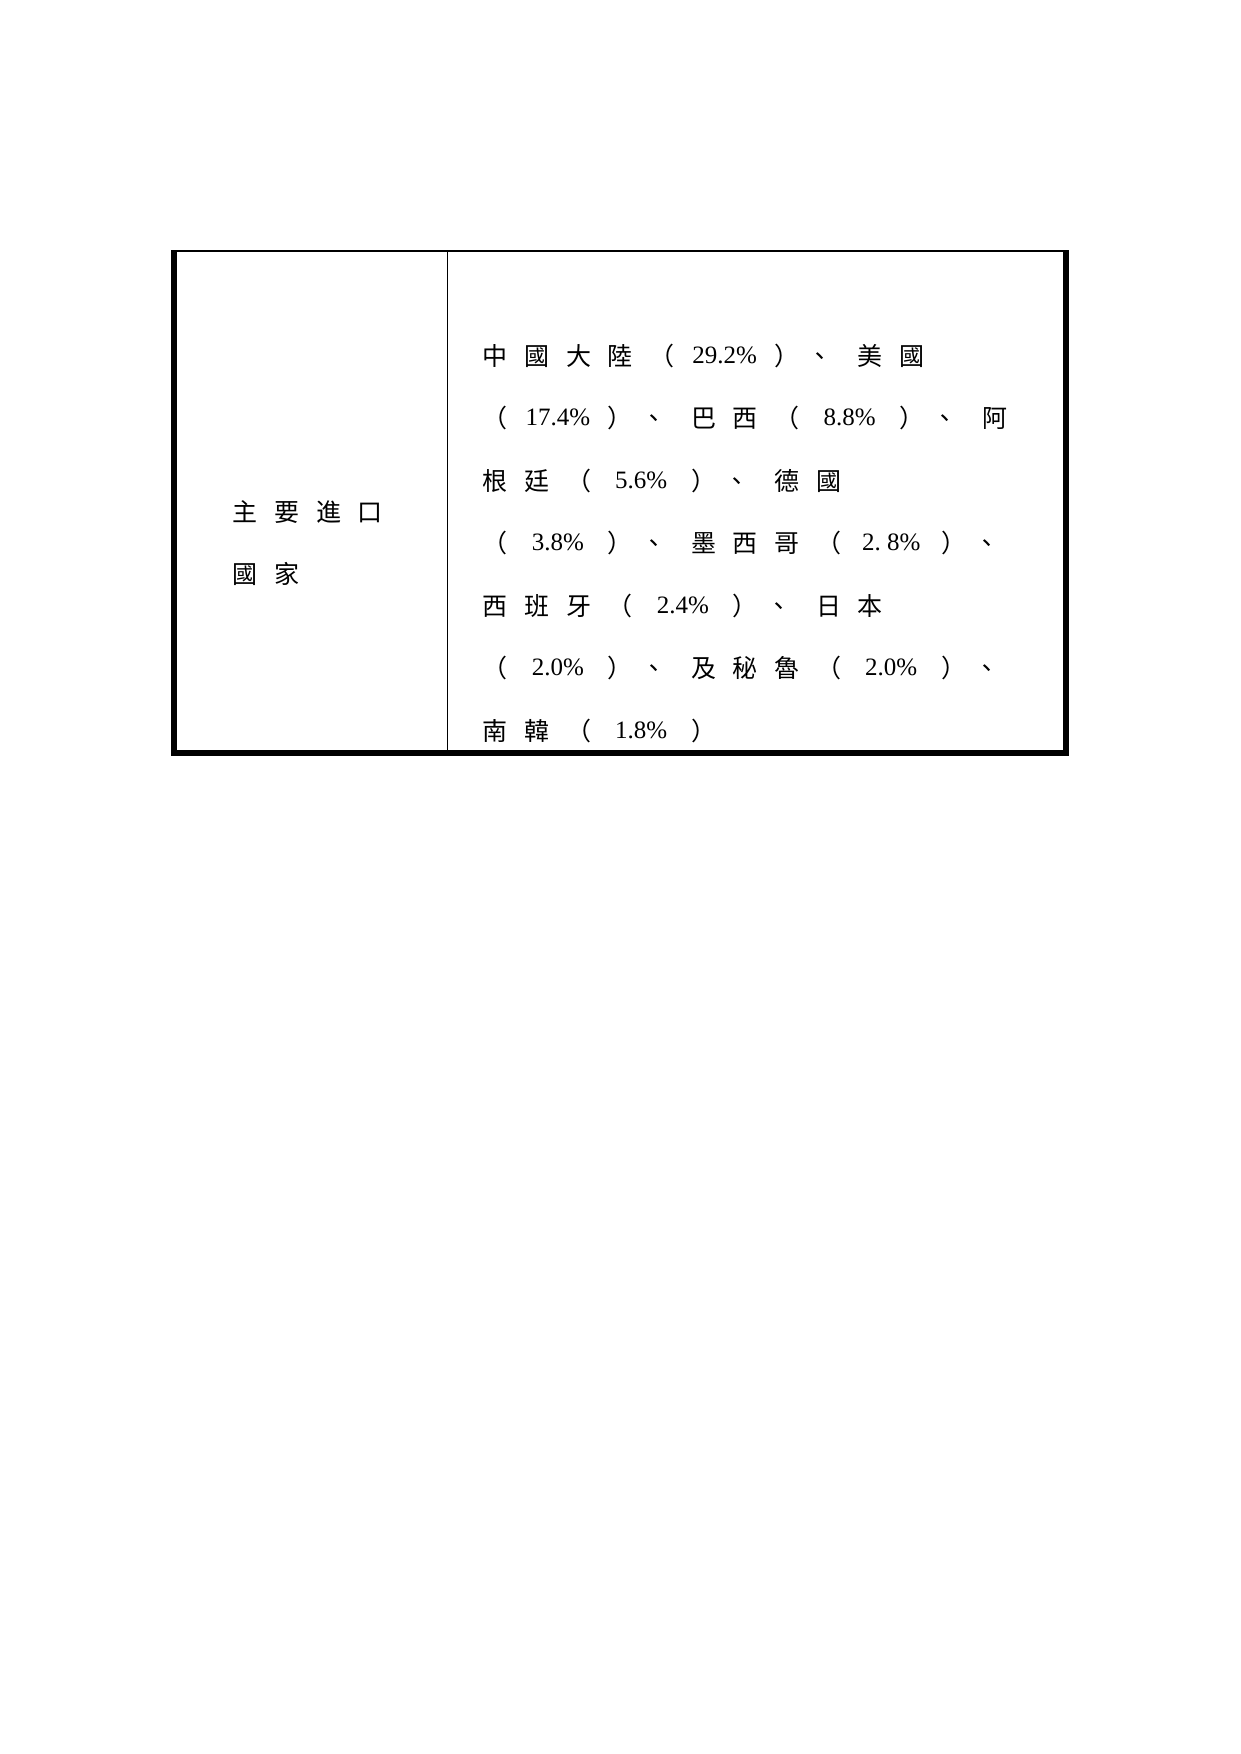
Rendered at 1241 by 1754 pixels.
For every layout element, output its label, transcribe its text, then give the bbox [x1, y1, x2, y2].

table_cell 中國大陸（29.2%）、美國（17.4%）、巴西（8.8%）、阿根廷（5.6%）、德國（3.8%）、墨西哥（2. 8%）、西班牙（2.4%）、日本（2.0%）、及秘魯（2.0%）、南韓（1.8%） [448, 252, 1063, 750]
table_cell 主要進口國家 [177, 252, 447, 750]
